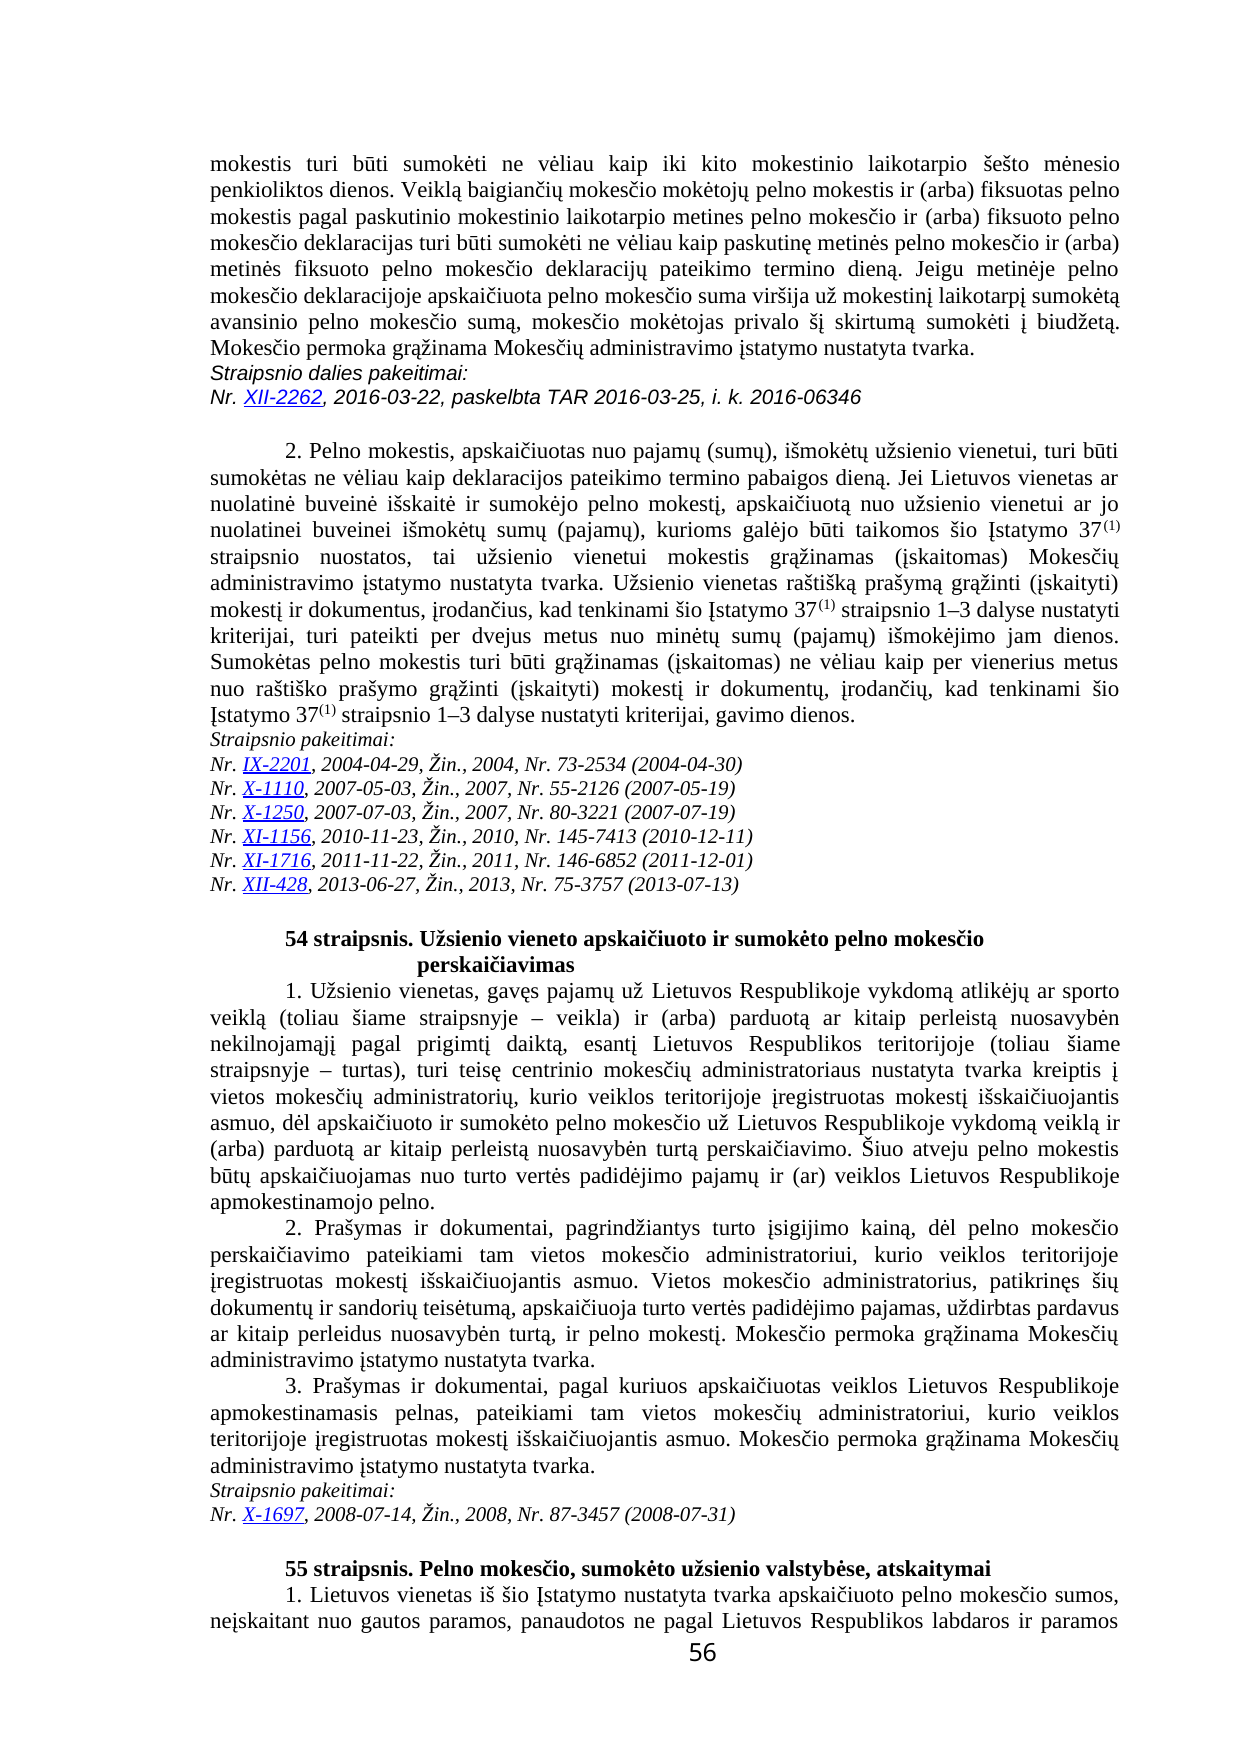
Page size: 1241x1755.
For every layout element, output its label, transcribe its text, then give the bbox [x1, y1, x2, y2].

text Nr. X-1110, 2007-05-03, Žin., 2007, Nr. 55-2126 (2007-05-19) [210, 776, 1120, 799]
text Straipsnio pakeitimai: [210, 727, 1120, 751]
text Nr. X-1250, 2007-07-03, Žin., 2007, Nr. 80-3221 (2007-07-19) [210, 799, 1120, 824]
text mokestis turi būti sumokėti ne vėliau kaip iki kito mokestinio laikotarpio šešto mėnesio penkioliktos dienos. Veiklą baigiančių mokesčio mokėtojų pelno mokestis ir (arba) fiksuotas pelno mokestis pagal paskutinio mokestinio laikotarpio metines pelno mokesčio ir (arba) fiksuoto pelno mokesčio deklaracijas turi būti sumokėti ne vėliau kaip paskutinę metinės pelno mokesčio ir (arba) metinės fiksuoto pelno mokesčio deklaracijų pateikimo termino dieną. Jeigu metinėje pelno mokesčio deklaracijoje apskaičiuota pelno mokesčio suma viršija už mokestinį laikotarpį sumokėtą avansinio pelno mokesčio sumą, mokesčio mokėtojas privalo šį skirtumą sumokėti į biudžetą. Mokesčio permoka grąžinama Mokesčių administravimo įstatymo nustatyta tvarka. [210, 150, 1120, 361]
text Nr. IX-2201, 2004-04-29, Žin., 2004, Nr. 73-2534 (2004-04-30) [210, 751, 1120, 776]
text Nr. XII-2262, 2016-03-22, paskelbta TAR 2016-03-25, i. k. 2016-06346 [210, 385, 1120, 409]
text 55 straipsnis. Pelno mokesčio, sumokėto užsienio valstybėse, atskaitymai [210, 1555, 1120, 1581]
text 1. Lietuvos vienetas iš šio Įstatymo nustatyta tvarka apskaičiuoto pelno mokesčio sumos, neįskaitant nuo gautos paramos, panaudotos ne pagal Lietuvos Respublikos labdaros ir paramos [210, 1581, 1120, 1634]
text 2. Pelno mokestis, apskaičiuotas nuo pajamų (sumų), išmokėtų užsienio vienetui, turi būti sumokėtas ne vėliau kaip deklaracijos pateikimo termino pabaigos dieną. Jei Lietuvos vienetas ar nuolatinė buveinė išskaitė ir sumokėjo pelno mokestį, apskaičiuotą nuo užsienio vienetui ar jo nuolatinei buveinei išmokėtų sumų (pajamų), kurioms galėjo būti taikomos šio Įstatymo 37(1) straipsnio nuostatos, tai užsienio vienetui mokestis grąžinamas (įskaitomas) Mokesčių administravimo įstatymo nustatyta tvarka. Užsienio vienetas raštišką prašymą grąžinti (įskaityti) mokestį ir dokumentus, įrodančius, kad tenkinami šio Įstatymo 37(1) straipsnio 1–3 dalyse nustatyti kriterijai, turi pateikti per dvejus metus nuo minėtų sumų (pajamų) išmokėjimo jam dienos. Sumokėtas pelno mokestis turi būti grąžinamas (įskaitomas) ne vėliau kaip per vienerius metus nuo raštiško prašymo grąžinti (įskaityti) mokestį ir dokumentų, įrodančių, kad tenkinami šio Įstatymo 37(1) straipsnio 1–3 dalyse nustatyti kriterijai, gavimo dienos. [210, 437, 1120, 727]
text Nr. XI-1716, 2011-11-22, Žin., 2011, Nr. 146-6852 (2011-12-01) [210, 848, 1120, 872]
text Nr. XI-1156, 2010-11-23, Žin., 2010, Nr. 145-7413 (2010-12-11) [210, 824, 1120, 848]
text perskaičiavimas [417, 951, 1120, 977]
text Nr. X-1697, 2008-07-14, Žin., 2008, Nr. 87-3457 (2008-07-31) [210, 1502, 1120, 1526]
text Straipsnio pakeitimai: [210, 1478, 1120, 1502]
text 54 straipsnis. Užsienio vieneto apskaičiuoto ir sumokėto pelno mokesčio [285, 924, 1120, 951]
text 1. Užsienio vienetas, gavęs pajamų už Lietuvos Respublikoje vykdomą atlikėjų ar sporto veiklą (toliau šiame straipsnyje – veikla) ir (arba) parduotą ar kitaip perleistą nuosavybėn nekilnojamąjį pagal prigimtį daiktą, esantį Lietuvos Respublikos teritorijoje (toliau šiame straipsnyje – turtas), turi teisę centrinio mokesčių administratoriaus nustatyta tvarka kreiptis į vietos mokesčių administratorių, kurio veiklos teritorijoje įregistruotas mokestį išskaičiuojantis asmuo, dėl apskaičiuoto ir sumokėto pelno mokesčio už Lietuvos Respublikoje vykdomą veiklą ir (arba) parduotą ar kitaip perleistą nuosavybėn turtą perskaičiavimo. Šiuo atveju pelno mokestis būtų apskaičiuojamas nuo turto vertės padidėjimo pajamų ir (ar) veiklos Lietuvos Respublikoje apmokestinamojo pelno. [210, 977, 1120, 1214]
text Straipsnio dalies pakeitimai: [210, 361, 1120, 385]
text 3. Prašymas ir dokumentai, pagal kuriuos apskaičiuotas veiklos Lietuvos Respublikoje apmokestinamasis pelnas, pateikiami tam vietos mokesčių administratoriui, kurio veiklos teritorijoje įregistruotas mokestį išskaičiuojantis asmuo. Mokesčio permoka grąžinama Mokesčių administravimo įstatymo nustatyta tvarka. [210, 1373, 1120, 1478]
text 2. Prašymas ir dokumentai, pagrindžiantys turto įsigijimo kainą, dėl pelno mokesčio perskaičiavimo pateikiami tam vietos mokesčio administratoriui, kurio veiklos teritorijoje įregistruotas mokestį išskaičiuojantis asmuo. Vietos mokesčio administratorius, patikrinęs šių dokumentų ir sandorių teisėtumą, apskaičiuoja turto vertės padidėjimo pajamas, uždirbtas pardavus ar kitaip perleidus nuosavybėn turtą, ir pelno mokestį. Mokesčio permoka grąžinama Mokesčių administravimo įstatymo nustatyta tvarka. [210, 1214, 1120, 1373]
text Nr. XII-428, 2013-06-27, Žin., 2013, Nr. 75-3757 (2013-07-13) [210, 872, 1120, 896]
